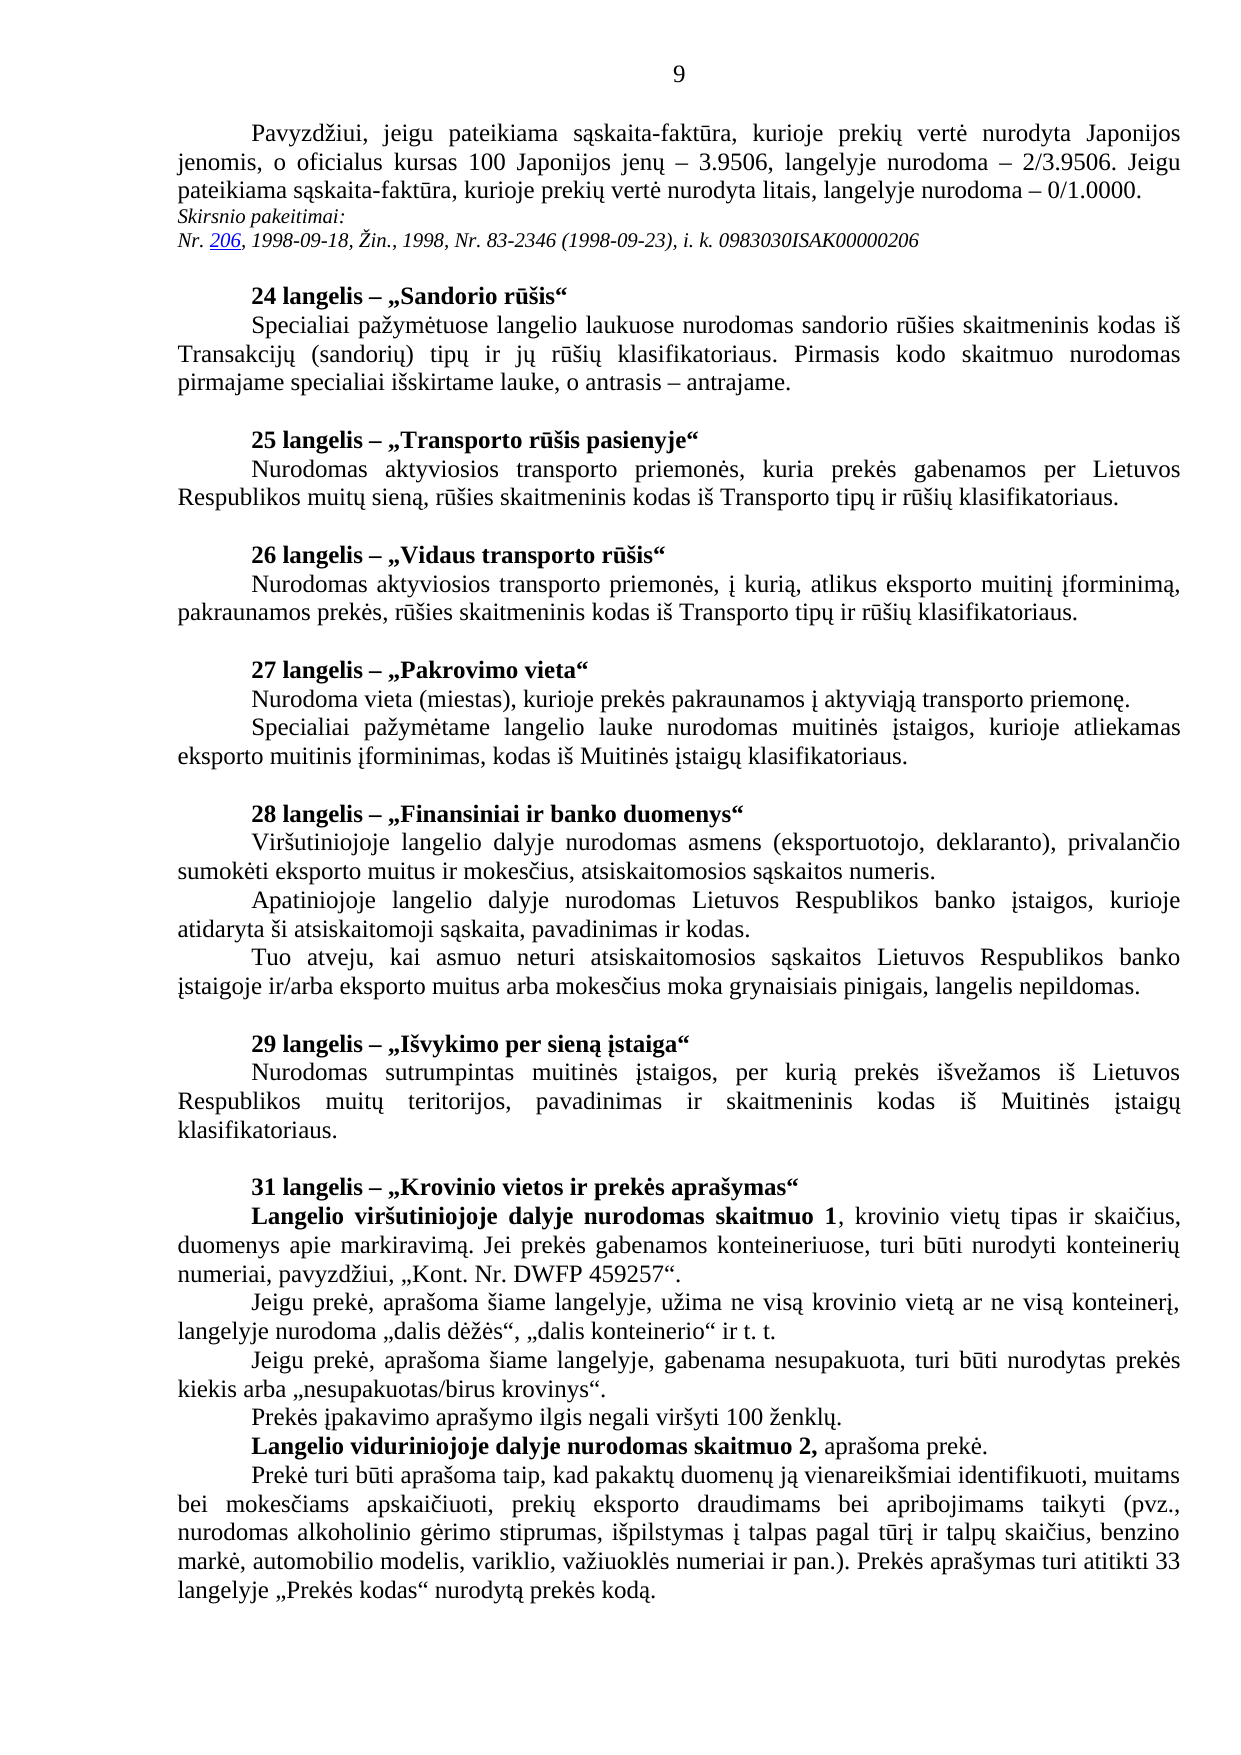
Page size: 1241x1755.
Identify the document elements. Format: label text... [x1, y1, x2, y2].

text Prekės įpakavimo aprašymo ilgis negali viršyti 100 ženklų. [177, 1402, 1181, 1431]
text 25 langelis – „Transporto rūšis pasienyje“ [177, 425, 1181, 454]
text Viršutiniojoje langelio dalyje nurodomas asmens (eksportuotojo, deklaranto), privalančio sumokėti eksporto muitus ir mokesčius, atsiskaitomosios sąskaitos numeris. [177, 827, 1181, 885]
text Jeigu prekė, aprašoma šiame langelyje, užima ne visą krovinio vietą ar ne visą konteinerį, langelyje nurodoma „dalis dėžės“, „dalis konteinerio“ ir t. t. [177, 1287, 1181, 1345]
text Specialiai pažymėtame langelio lauke nurodomas muitinės įstaigos, kurioje atliekamas eksporto muitinis įforminimas, kodas iš Muitinės įstaigų klasifikatoriaus. [177, 712, 1181, 770]
text 24 langelis – „Sandorio rūšis“ [177, 281, 1181, 310]
text Prekė turi būti aprašoma taip, kad pakaktų duomenų ją vienareikšmiai identifikuoti, muitams bei mokesčiams apskaičiuoti, prekių eksporto draudimams bei apribojimams taikyti (pvz., nurodomas alkoholinio gėrimo stiprumas, išpilstymas į talpas pagal tūrį ir talpų skaičius, benzino markė, automobilio modelis, variklio, važiuoklės numeriai ir pan.). Prekės aprašymas turi atitikti 33 langelyje „Prekės kodas“ nurodytą prekės kodą. [177, 1460, 1181, 1604]
text Pavyzdžiui, jeigu pateikiama sąskaita-faktūra, kurioje prekių vertė nurodyta Japonijos jenomis, o oficialus kursas 100 Japonijos jenų – 3.9506, langelyje nurodoma – 2/3.9506. Jeigu pateikiama sąskaita-faktūra, kurioje prekių vertė nurodyta litais, langelyje nurodoma – 0/1.0000. [177, 118, 1181, 204]
text Skirsnio pakeitimai: [177, 204, 1181, 228]
text Nurodomas aktyviosios transporto priemonės, kuria prekės gabenamos per Lietuvos Respublikos muitų sieną, rūšies skaitmeninis kodas iš Transporto tipų ir rūšių klasifikatoriaus. [177, 454, 1181, 511]
text 27 langelis – „Pakrovimo vieta“ [177, 655, 1181, 684]
text Langelio viduriniojoje dalyje nurodomas skaitmuo 2, aprašoma prekė. [177, 1431, 1181, 1460]
text 29 langelis – „Išvykimo per sieną įstaiga“ [177, 1029, 1181, 1057]
text 28 langelis – „Finansiniai ir banko duomenys“ [177, 799, 1181, 827]
text Nurodomas aktyviosios transporto priemonės, į kurią, atlikus eksporto muitinį įforminimą, pakraunamos prekės, rūšies skaitmeninis kodas iš Transporto tipų ir rūšių klasifikatoriaus. [177, 569, 1181, 626]
text Tuo atveju, kai asmuo neturi atsiskaitomosios sąskaitos Lietuvos Respublikos banko įstaigoje ir/arba eksporto muitus arba mokesčius moka grynaisiais pinigais, langelis nepildomas. [177, 942, 1181, 1000]
text Jeigu prekė, aprašoma šiame langelyje, gabenama nesupakuota, turi būti nurodytas prekės kiekis arba „nesupakuotas/birus krovinys“. [177, 1345, 1181, 1402]
text 26 langelis – „Vidaus transporto rūšis“ [177, 540, 1181, 569]
text Nurodoma vieta (miestas), kurioje prekės pakraunamos į aktyviąją transporto priemonę. [177, 684, 1181, 712]
text Apatiniojoje langelio dalyje nurodomas Lietuvos Respublikos banko įstaigos, kurioje atidaryta ši atsiskaitomoji sąskaita, pavadinimas ir kodas. [177, 885, 1181, 942]
text 31 langelis – „Krovinio vietos ir prekės aprašymas“ [177, 1172, 1181, 1201]
text Nr. 206, 1998-09-18, Žin., 1998, Nr. 83-2346 (1998-09-23), i. k. 0983030ISAK00000206 [177, 228, 1181, 252]
text Langelio viršutiniojoje dalyje nurodomas skaitmuo 1, krovinio vietų tipas ir skaičius, duomenys apie markiravimą. Jei prekės gabenamos konteineriuose, turi būti nurodyti konteinerių numeriai, pavyzdžiui, „Kont. Nr. DWFP 459257“. [177, 1201, 1181, 1287]
text Nurodomas sutrumpintas muitinės įstaigos, per kurią prekės išvežamos iš Lietuvos Respublikos muitų teritorijos, pavadinimas ir skaitmeninis kodas iš Muitinės įstaigų klasifikatoriaus. [177, 1057, 1181, 1144]
text Specialiai pažymėtuose langelio laukuose nurodomas sandorio rūšies skaitmeninis kodas iš Transakcijų (sandorių) tipų ir jų rūšių klasifikatoriaus. Pirmasis kodo skaitmuo nurodomas pirmajame specialiai išskirtame lauke, o antrasis – antrajame. [177, 310, 1181, 396]
